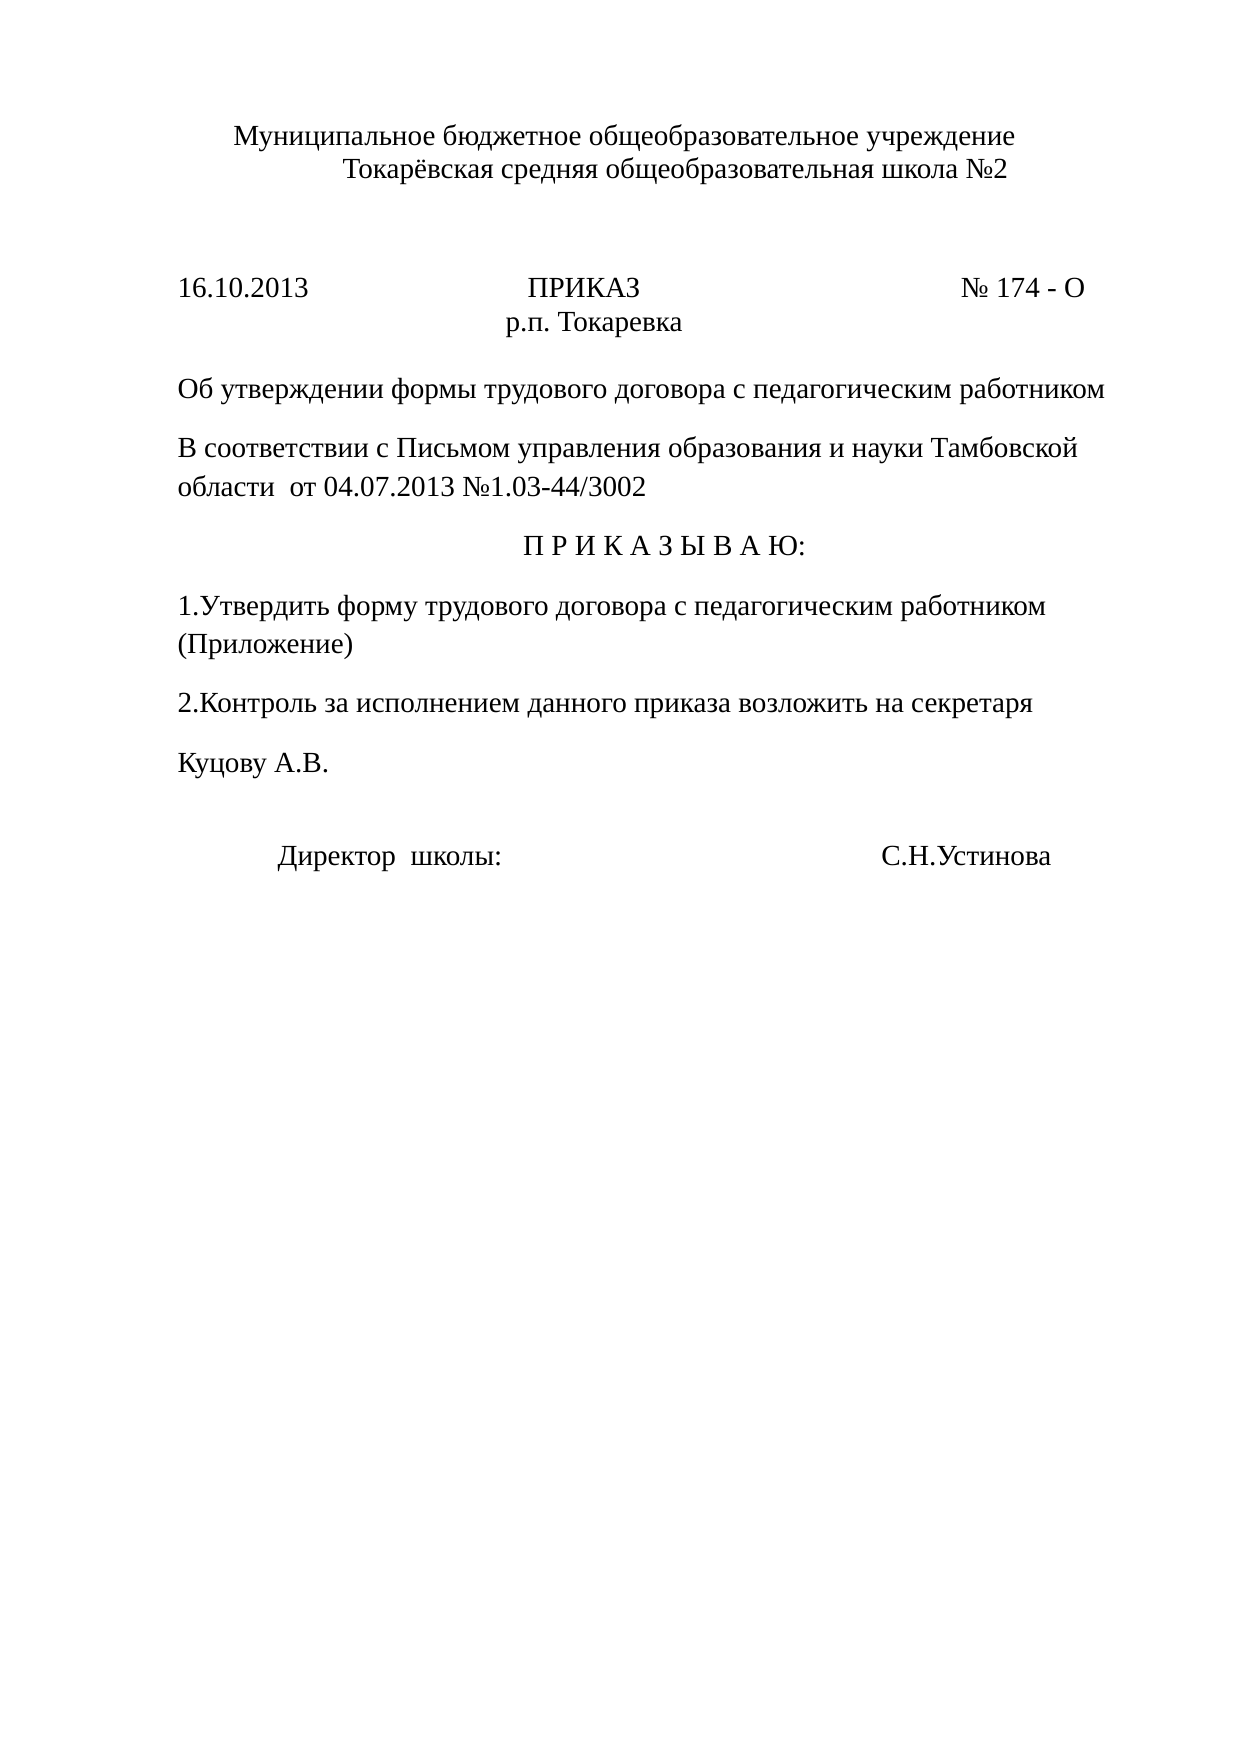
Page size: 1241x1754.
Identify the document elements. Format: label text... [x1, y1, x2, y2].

text 1.Утвердить форму трудового договора с педагогическим работником (Приложение) [177, 588, 1152, 660]
text П Р И К А З Ы В А Ю: [177, 528, 1152, 562]
text Токарёвская средняя общеобразовательная школа №2 [177, 152, 1152, 185]
text р.п. Токаревка [177, 304, 1152, 337]
text Куцову А.В. [177, 745, 1152, 778]
text Об утверждении формы трудового договора с педагогическим работником [177, 371, 1152, 404]
text В соответствии с Письмом управления образования и науки Тамбовской области от 04.07.2013 №1.03-44/3002 [177, 430, 1152, 502]
text Директор школы: С.Н.Устинова [177, 838, 1152, 871]
text 16.10.2013 ПРИКАЗ № 174 - О [177, 270, 1152, 304]
text 2.Контроль за исполнением данного приказа возложить на секретаря [177, 686, 1152, 719]
text Муниципальное бюджетное общеобразовательное учреждение [177, 118, 1152, 152]
